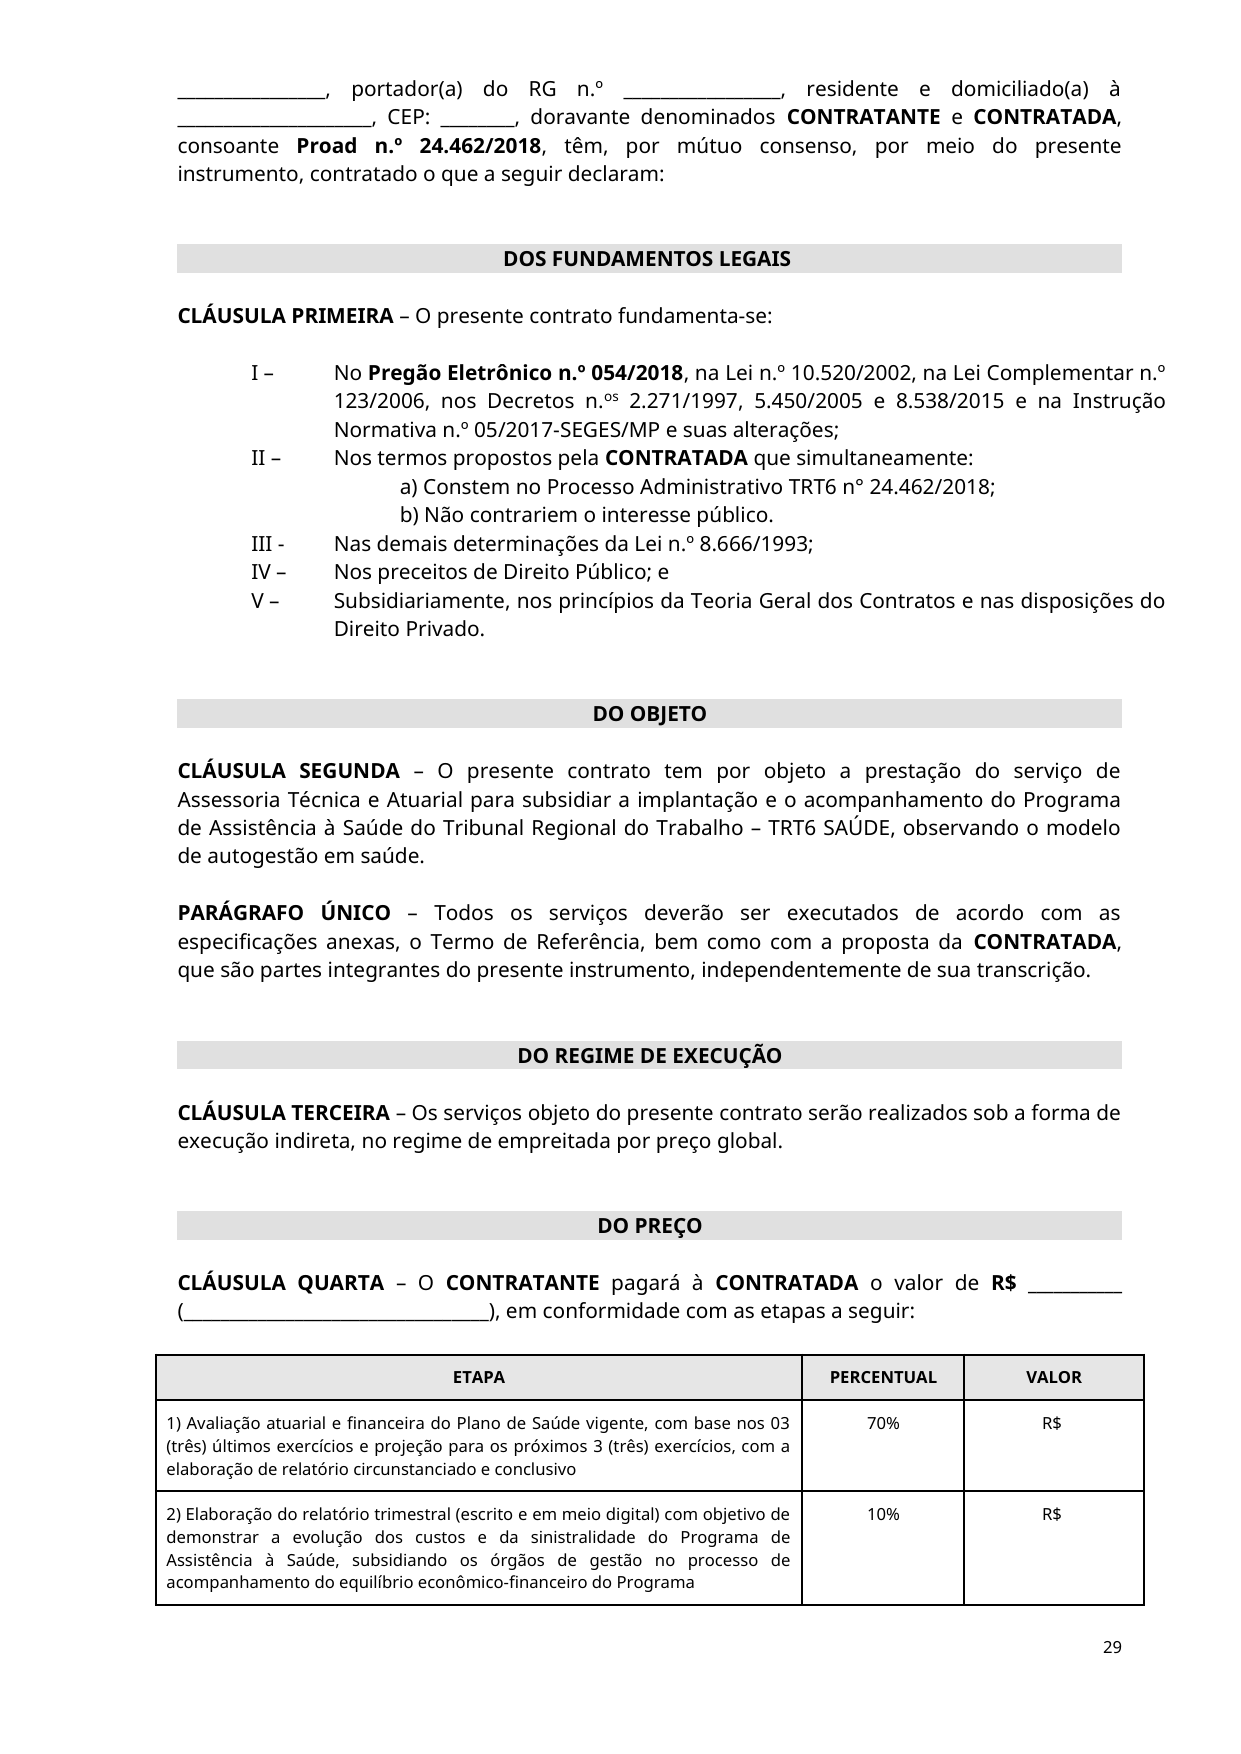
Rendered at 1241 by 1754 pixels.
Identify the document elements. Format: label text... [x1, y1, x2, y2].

text CLÁUSULA PRIMEIRA – O presente contrato fundamenta-se: [177, 301, 1122, 330]
table_cell R$ [965, 1401, 1143, 1490]
table_cell Nos preceitos de Direito Público; e [334, 557, 1181, 586]
table_cell 10% [803, 1492, 963, 1604]
subtitle DO PREÇO [177, 1211, 1122, 1240]
subtitle DOS FUNDAMENTOS LEGAIS [177, 244, 1122, 273]
table_header VALOR [965, 1356, 1143, 1399]
table_cell IV – [251, 557, 333, 586]
table_cell 1) Avaliação atuarial e financeira do Plano de Saúde vigente, com base nos 03 (três) últimos exercícios e projeção para os próximos 3 (três) exercícios, com a elaboração de relatório circunstanciado e conclusivo [157, 1401, 801, 1490]
table_cell Subsidiariamente, nos princípios da Teoria Geral dos Contratos e nas disposições do Direito Privado. [334, 586, 1181, 643]
table_cell a) Constem no Processo Administrativo TRT6 n° 24.462/2018; [251, 472, 1181, 500]
table_cell III - [251, 529, 333, 557]
subtitle DO OBJETO [177, 699, 1122, 728]
text CLÁUSULA SEGUNDA – O presente contrato tem por objeto a prestação do serviço de Assessoria Técnica e Atuarial para subsidiar a implantação e o acompanhamento do Programa de Assistência à Saúde do Tribunal Regional do Trabalho – TRT6 SAÚDE, observando o modelo de autogestão em saúde. [177, 756, 1122, 870]
subtitle DO REGIME DE EXECUÇÃO [177, 1041, 1122, 1069]
table_cell Nos termos propostos pela CONTRATADA que simultaneamente: [334, 444, 1181, 472]
table_cell R$ [965, 1492, 1143, 1604]
table_cell 70% [803, 1401, 963, 1490]
text CLÁUSULA QUARTA – O CONTRATANTE pagará à CONTRATADA o valor de R$ ___________ (_________________________________), em conformidade com as etapas a seguir: [177, 1268, 1122, 1325]
text PARÁGRAFO ÚNICO – Todos os serviços deverão ser executados de acordo com as especificações anexas, o Termo de Referência, bem como com a proposta da CONTRATADA, que são partes integrantes do presente instrumento, independentemente de sua transcrição. [177, 898, 1122, 984]
table_cell Nas demais determinações da Lei n.º 8.666/1993; [334, 529, 1181, 557]
table_cell V – [251, 586, 333, 643]
table_header PERCENTUAL [803, 1356, 963, 1399]
text CLÁUSULA TERCEIRA – Os serviços objeto do presente contrato serão realizados sob a forma de execução indireta, no regime de empreitada por preço global. [177, 1098, 1122, 1154]
table_header I – [251, 358, 333, 443]
text ________________, portador(a) do RG n.º _________________, residente e domiciliado(a) à _____________________, CEP: ________, doravante denominados CONTRATANTE e CONTRATADA, consoante Proad n.º 24.462/2018, têm, por mútuo consenso, por meio do presente instrumento, contratado o que a seguir declaram: [177, 74, 1122, 188]
table_cell b) Não contrariem o interesse público. [251, 500, 1181, 529]
table_cell II – [251, 444, 333, 472]
table_header ETAPA [157, 1356, 801, 1399]
table_cell 2) Elaboração do relatório trimestral (escrito e em meio digital) com objetivo de demonstrar a evolução dos custos e da sinistralidade do Programa de Assistência à Saúde, subsidiando os órgãos de gestão no processo de acompanhamento do equilíbrio econômico-financeiro do Programa [157, 1492, 801, 1604]
table_header No Pregão Eletrônico n.º 054/2018, na Lei n.º 10.520/2002, na Lei Complementar n.º 123/2006, nos Decretos n.os 2.271/1997, 5.450/2005 e 8.538/2015 e na Instrução Normativa n.º 05/2017-SEGES/MP e suas alterações; [334, 358, 1181, 443]
